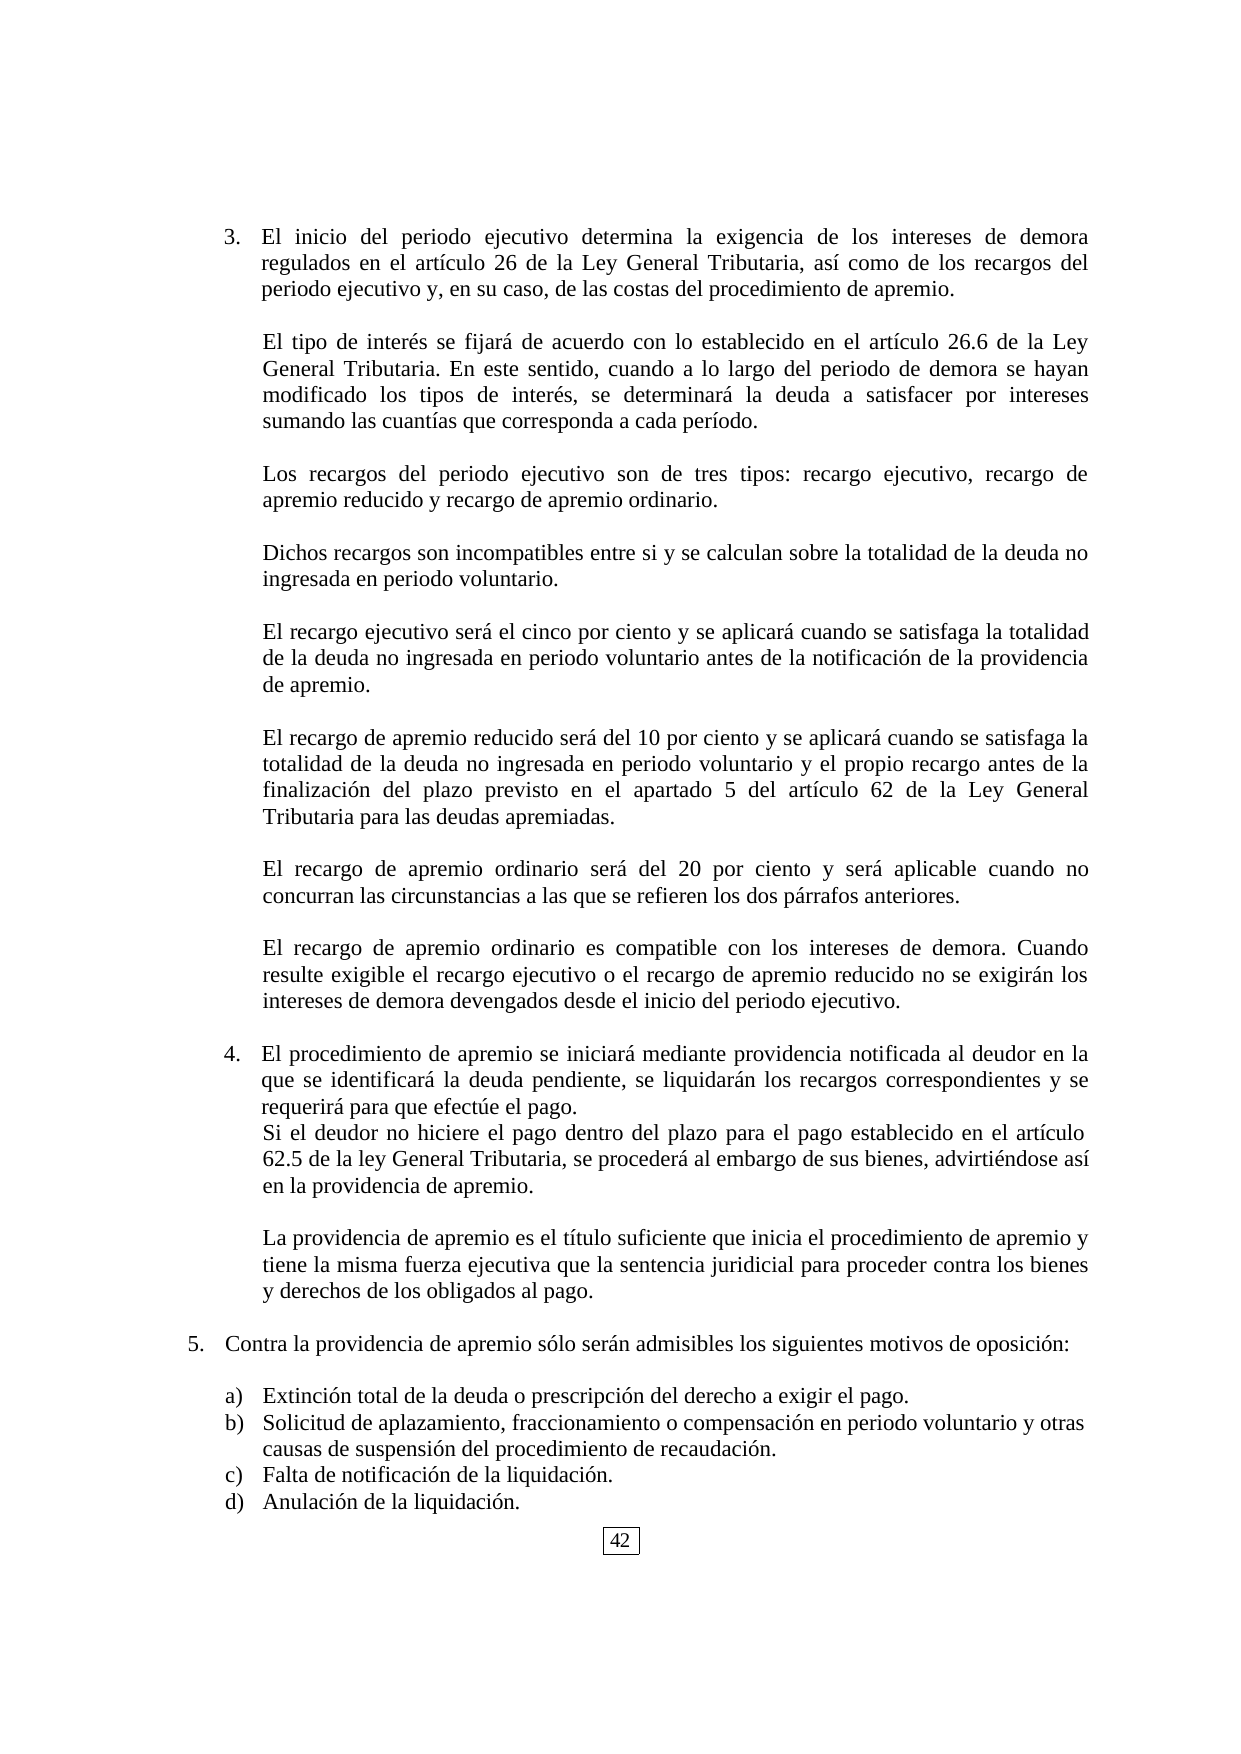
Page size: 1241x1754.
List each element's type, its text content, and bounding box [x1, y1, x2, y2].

list El procedimiento de apremio se iniciará mediante providencia notificada al deudor en la que se identificará la deuda pendiente, se liquidarán los recargos correspondientes y se requerirá para que efectúe el pago. [224, 1040, 1090, 1119]
text El recargo de apremio ordinario es compatible con los intereses de demora. Cuando resulte exigible el recargo ejecutivo o el recargo de apremio reducido no se exigirán los intereses de demora devengados desde el inicio del periodo ejecutivo. [262, 934, 1090, 1013]
text El recargo ejecutivo será el cinco por ciento y se aplicará cuando se satisfaga la totalidad de la deuda no ingresada en periodo voluntario antes de la notificación de la providencia de apremio. [262, 618, 1091, 697]
text El tipo de interés se fijará de acuerdo con lo establecido en el artículo 26.6 de la Ley General Tributaria. En este sentido, cuando a lo largo del periodo de demora se hayan modificado los tipos de interés, se determinará la deuda a satisfacer por intereses sumando las cuantías que corresponda a cada período. [262, 328, 1091, 434]
text 62.5 de la ley General Tributaria, se procederá al embargo de sus bienes, advirtiéndose así en la providencia de apremio. [262, 1145, 1091, 1198]
list Anulación de la liquidación. [225, 1488, 1103, 1514]
list El inicio del periodo ejecutivo determina la exigencia de los intereses de demora regulados en el artículo 26 de la Ley General Tributaria, así como de los recargos del periodo ejecutivo y, en su caso, de las costas del procedimiento de apremio. [224, 223, 1090, 302]
list Contra la providencia de apremio sólo serán admisibles los siguientes motivos de oposición: [187, 1330, 1103, 1356]
list Solicitud de aplazamiento, fraccionamiento o compensación en periodo voluntario y otras causas de suspensión del procedimiento de recaudación. [225, 1409, 1091, 1462]
text Los recargos del periodo ejecutivo son de tres tipos: recargo ejecutivo, recargo de apremio reducido y recargo de apremio ordinario. [262, 460, 1090, 513]
text Dichos recargos son incompatibles entre si y se calculan sobre la totalidad de la deuda no ingresada en periodo voluntario. [262, 539, 1090, 592]
text Si el deudor no hiciere el pago dentro del plazo para el pago establecido en el artículo [262, 1119, 1103, 1145]
list Extinción total de la deuda o prescripción del derecho a exigir el pago. [225, 1383, 1103, 1409]
list Falta de notificación de la liquidación. [225, 1462, 1103, 1488]
text El recargo de apremio ordinario será del 20 por ciento y será aplicable cuando no concurran las circunstancias a las que se refieren los dos párrafos anteriores. [262, 855, 1090, 908]
text El recargo de apremio reducido será del 10 por ciento y se aplicará cuando se satisfaga la totalidad de la deuda no ingresada en periodo voluntario y el propio recargo antes de la finalización del plazo previsto en el apartado 5 del artículo 62 de la Ley General Tributaria para las deudas apremiadas. [262, 724, 1091, 829]
text La providencia de apremio es el título suficiente que inicia el procedimiento de apremio y tiene la misma fuerza ejecutiva que la sentencia juridicial para proceder contra los bienes y derechos de los obligados al pago. [262, 1224, 1090, 1303]
